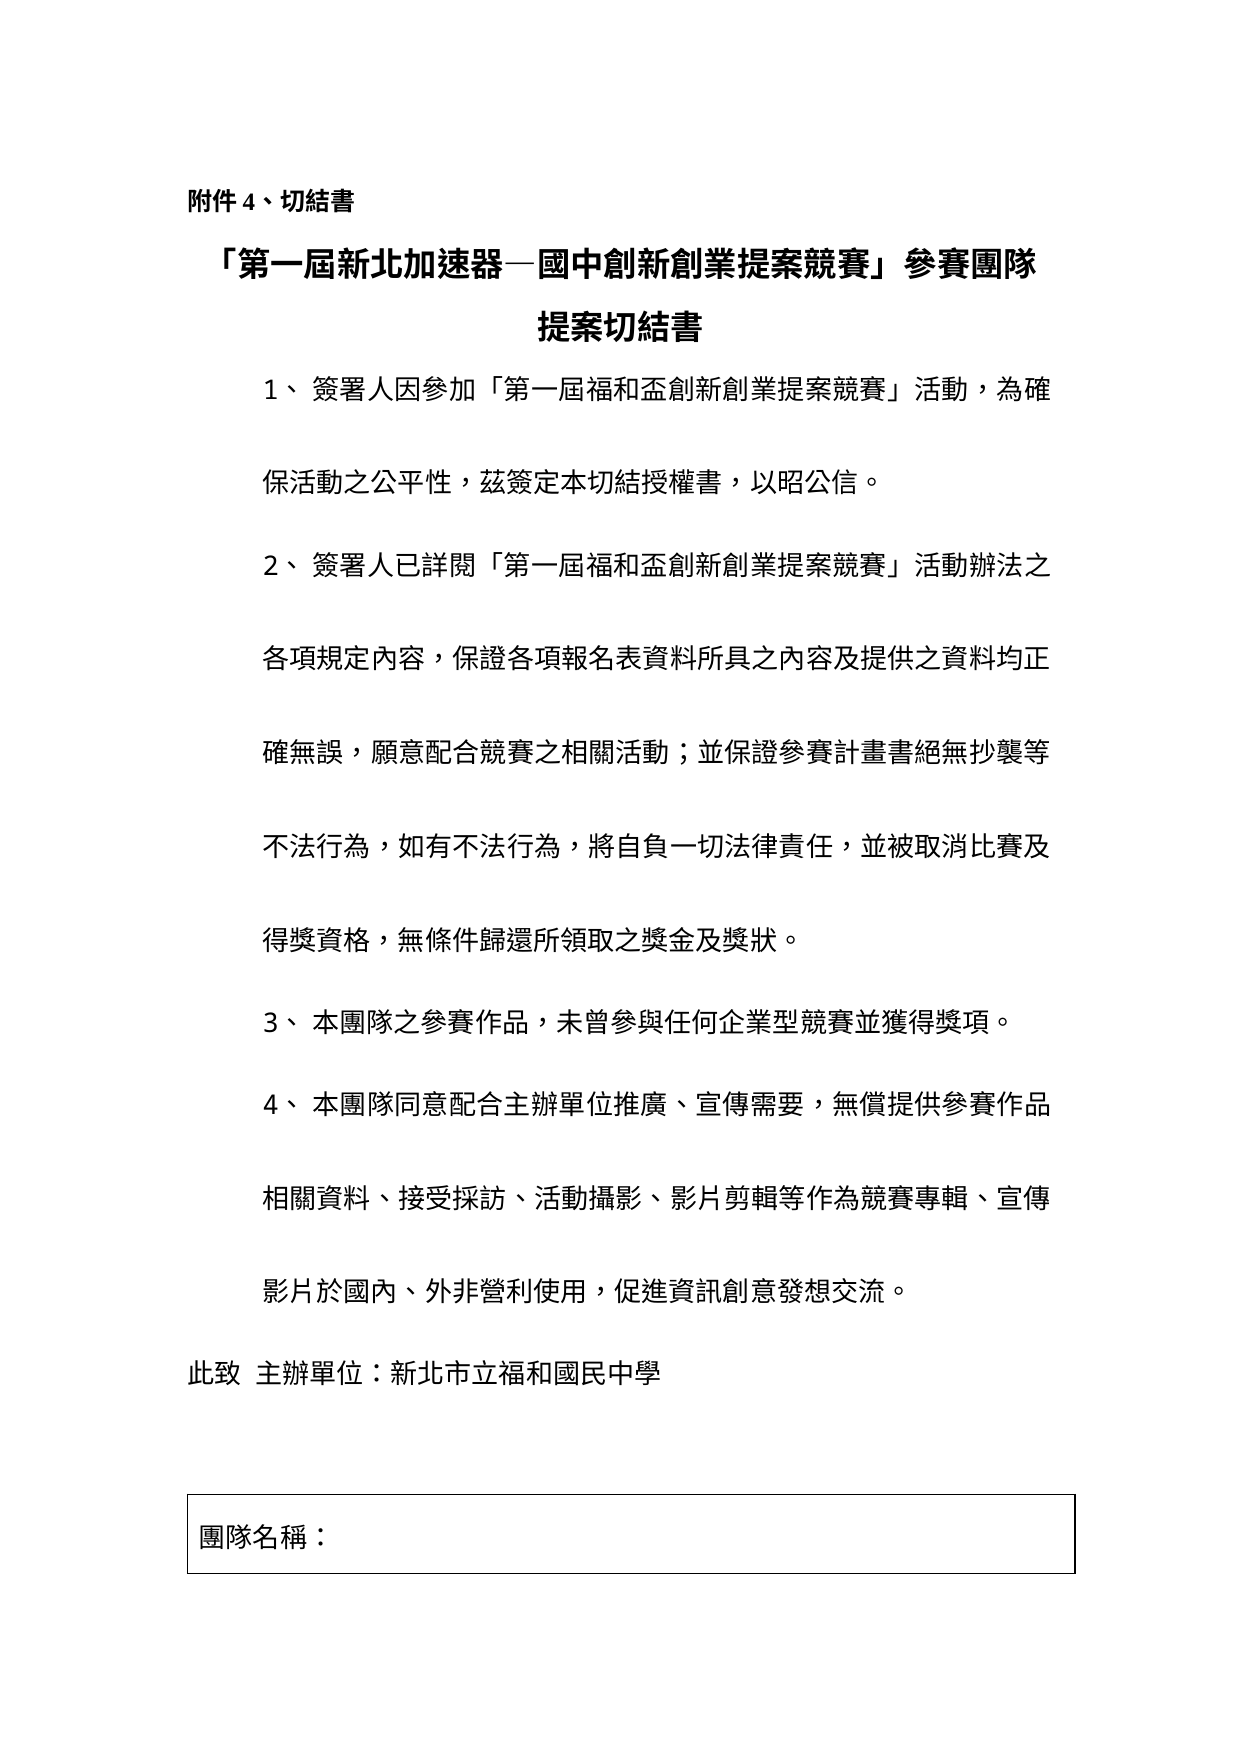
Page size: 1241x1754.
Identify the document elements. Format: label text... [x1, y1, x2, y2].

table_header 團隊名稱： [188, 1495, 1074, 1572]
subtitle 「第一屆新北加速器—國中創新創業提案競賽」參賽團隊 [187, 221, 1053, 283]
subtitle 附件4、切結書 [187, 158, 1053, 221]
subtitle 提案切結書 [187, 283, 1053, 346]
text 此致 主辦單位：新北市立福和國民中學 [187, 1330, 1053, 1393]
list 本團隊之參賽作品，未曾參與任何企業型競賽並獲得獎項。 [262, 979, 1053, 1041]
list 簽署人已詳閱「第一屆福和盃創新創業提案競賽」活動辦法之各項規定內容，保證各項報名表資料所具之內容及提供之資料均正確無誤，願意配合競賽之相關活動；並保證參賽計畫書絕無抄襲等不法行為，如有不法行為，將自負一切法律責任，並被取消比賽及得獎資格，無條件歸還所領取之獎金及獎狀。 [262, 522, 1053, 959]
list 本團隊同意配合主辦單位推廣、宣傳需要，無償提供參賽作品相關資料、接受採訪、活動攝影、影片剪輯等作為競賽專輯、宣傳影片於國內、外非營利使用，促進資訊創意發想交流。 [262, 1061, 1053, 1311]
list 簽署人因參加「第一屆福和盃創新創業提案競賽」活動，為確保活動之公平性，茲簽定本切結授權書，以昭公信。 [262, 346, 1053, 502]
